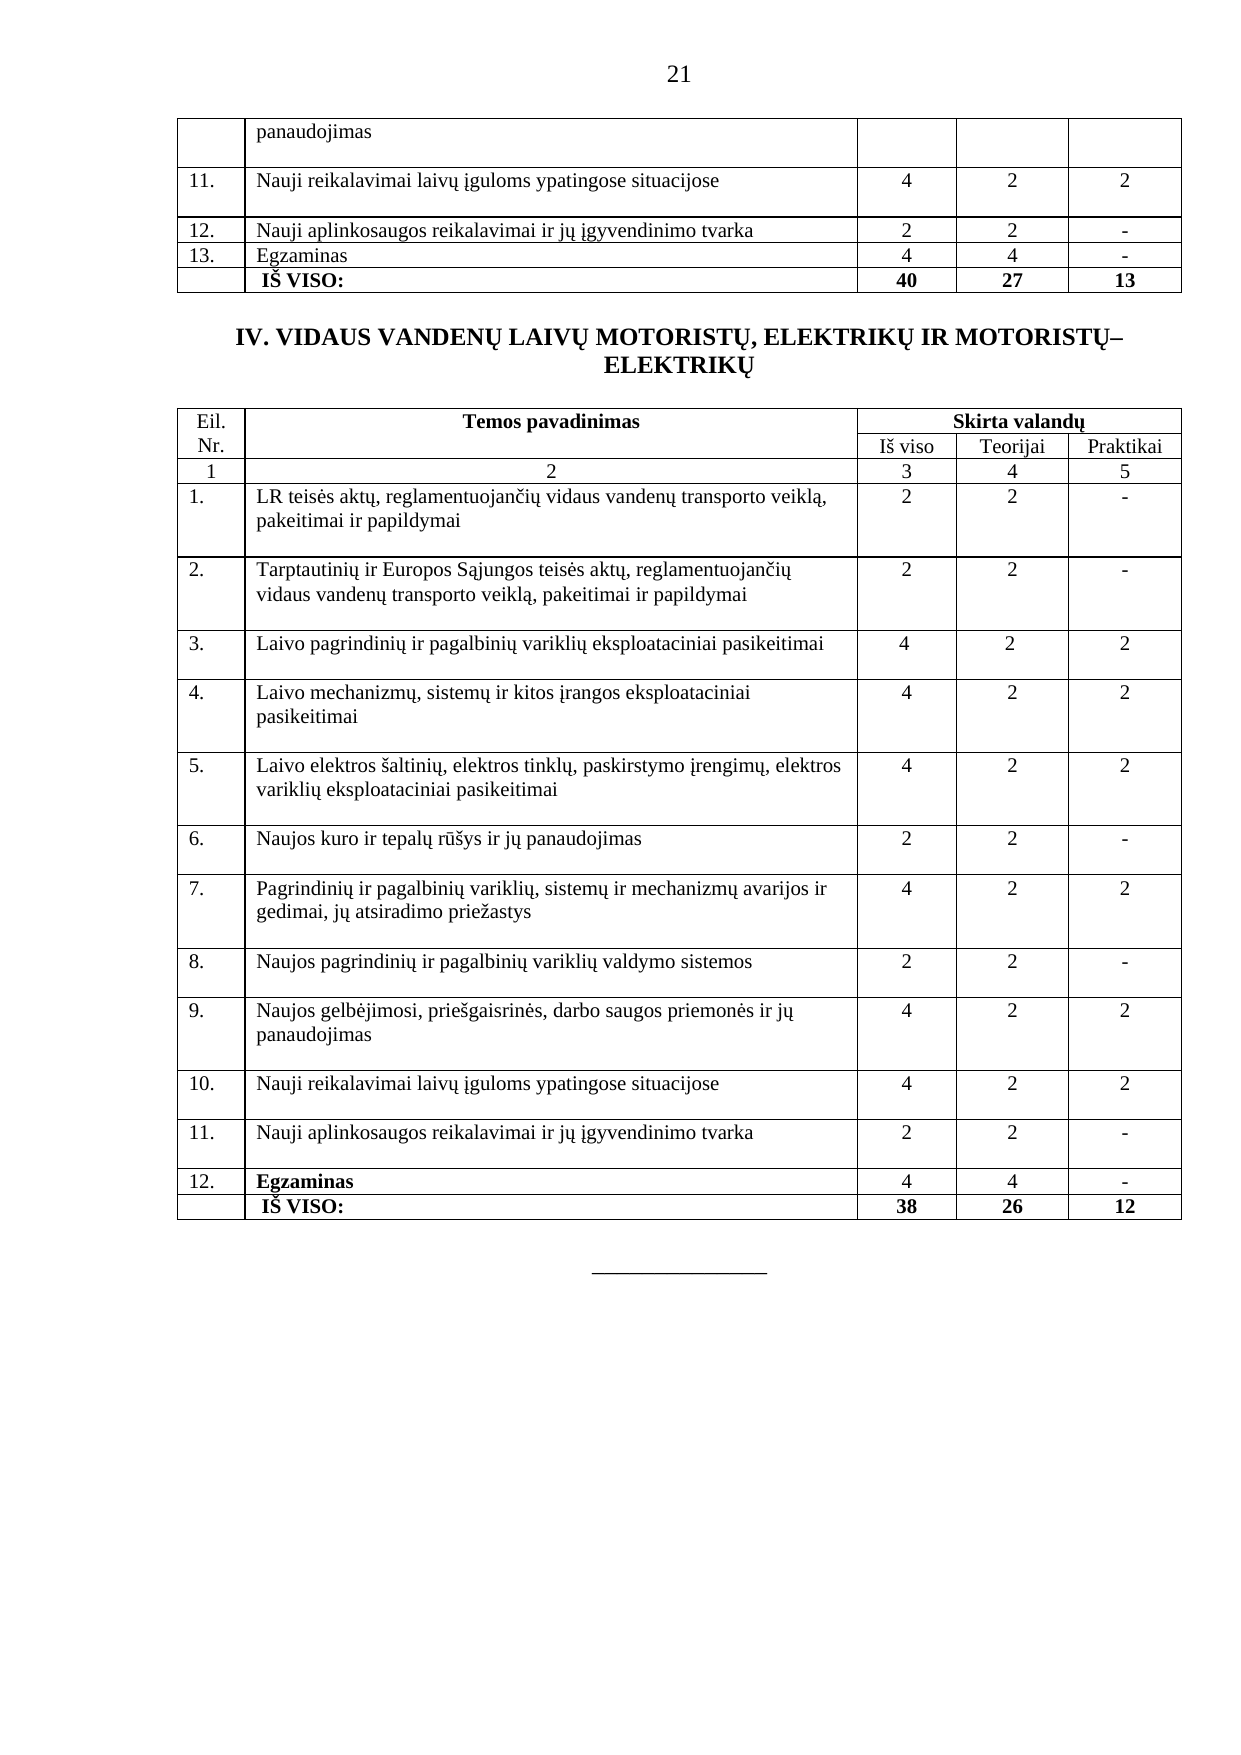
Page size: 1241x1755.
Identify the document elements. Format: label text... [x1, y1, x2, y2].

table_cell 1 [178, 459, 244, 483]
table_cell Naujos gelbėjimosi, priešgaisrinės, darbo saugos priemonės ir jų panaudojimas [246, 998, 857, 1070]
table_cell IŠ VISO: [246, 1195, 857, 1218]
table_cell Laivo pagrindinių ir pagalbinių variklių eksploataciniai pasikeitimai [246, 631, 857, 679]
table_cell 2 [957, 1120, 1068, 1168]
table_cell - [1069, 484, 1181, 556]
table_cell [858, 119, 956, 167]
table_cell 2 [858, 949, 956, 997]
table_cell 4 [858, 1169, 956, 1193]
table_cell 40 [858, 268, 956, 292]
table_cell 2 [858, 218, 956, 242]
table_cell 2 [957, 1071, 1068, 1119]
table_cell 26 [957, 1195, 1068, 1218]
table_cell 2 [957, 218, 1068, 242]
table_cell Pagrindinių ir pagalbinių variklių, sistemų ir mechanizmų avarijos ir gedimai, jų atsiradimo priežastys [246, 875, 857, 948]
table_header Eil. Nr. [178, 409, 244, 458]
table_cell 27 [957, 268, 1068, 292]
table_cell 2 [858, 826, 956, 874]
table_cell [1069, 119, 1181, 167]
table_cell 4 [858, 753, 956, 825]
table_cell - [1069, 949, 1181, 997]
table_cell Iš viso [858, 434, 956, 458]
table_cell [178, 1195, 244, 1218]
table_cell 2 [1069, 875, 1181, 948]
table_cell 6. [178, 826, 244, 874]
table_cell 4. [178, 680, 244, 752]
table_cell 5 [1069, 459, 1181, 483]
table_cell 2 [957, 998, 1068, 1070]
table_cell 5. [178, 753, 244, 825]
table_cell 4 [858, 1071, 956, 1119]
table_cell 9. [178, 998, 244, 1070]
table_cell Nauji reikalavimai laivų įguloms ypatingose situacijose [246, 1071, 857, 1119]
table_cell - [1069, 1120, 1181, 1168]
table_cell 13 [1069, 268, 1181, 292]
table_cell 2 [957, 680, 1068, 752]
table_cell 38 [858, 1195, 956, 1218]
table_cell 4 [957, 459, 1068, 483]
table_cell - [1069, 243, 1181, 267]
table_cell 2 [1069, 1071, 1181, 1119]
table_cell LR teisės aktų, reglamentuojančių vidaus vandenų transporto veiklą, pakeitimai ir papildymai [246, 484, 857, 556]
table_cell 4 [858, 680, 956, 752]
table_cell Teorijai [957, 434, 1068, 458]
table_cell 2. [178, 558, 244, 629]
table_cell Tarptautinių ir Europos Sąjungos teisės aktų, reglamentuojančių vidaus vandenų transporto veiklą, pakeitimai ir papildymai [246, 558, 857, 629]
table_cell panaudojimas [246, 119, 857, 167]
table_cell 2 [957, 558, 1068, 629]
table_cell [178, 268, 244, 292]
table_cell 11. [178, 1120, 244, 1168]
text IV. VIDAUS VANDENŲ LAIVŲ MOTORISTŲ, ELEKTRIKŲ IR MOTORISTŲ–ELEKTRIKŲ [177, 322, 1181, 379]
table_cell Naujos kuro ir tepalų rūšys ir jų panaudojimas [246, 826, 857, 874]
table_cell 4 [858, 875, 956, 948]
table_cell 4 [858, 631, 956, 679]
table_cell 2 [1069, 168, 1181, 216]
table_cell Nauji aplinkosaugos reikalavimai ir jų įgyvendinimo tvarka [246, 1120, 857, 1168]
table_cell Praktikai [1069, 434, 1181, 458]
table_cell 2 [858, 484, 956, 556]
table_cell [178, 119, 244, 167]
table_cell Laivo elektros šaltinių, elektros tinklų, paskirstymo įrengimų, elektros variklių eksploataciniai pasikeitimai [246, 753, 857, 825]
table_cell 2 [957, 826, 1068, 874]
table_cell 2 [957, 949, 1068, 997]
table_cell - [1069, 218, 1181, 242]
table_cell - [1069, 558, 1181, 629]
table_cell 12. [178, 218, 244, 242]
table_cell - [1069, 1169, 1181, 1193]
table_cell 4 [858, 998, 956, 1070]
table_header Skirta valandų [858, 409, 1181, 433]
table_cell IŠ VISO: [246, 268, 857, 292]
table_cell - [1069, 826, 1181, 874]
table_cell 2 [957, 484, 1068, 556]
table_cell 2 [1069, 998, 1181, 1070]
table_cell 12. [178, 1169, 244, 1193]
table_cell 2 [957, 168, 1068, 216]
table_cell 2 [957, 631, 1068, 679]
table_cell 7. [178, 875, 244, 948]
table_cell 12 [1069, 1195, 1181, 1218]
table_cell 2 [957, 875, 1068, 948]
table_cell 2 [1069, 753, 1181, 825]
table_cell 2 [246, 459, 857, 483]
table_cell Egzaminas [246, 243, 857, 267]
table_cell Nauji aplinkosaugos reikalavimai ir jų įgyvendinimo tvarka [246, 218, 857, 242]
table_cell 3 [858, 459, 956, 483]
table_cell 3. [178, 631, 244, 679]
table_cell Naujos pagrindinių ir pagalbinių variklių valdymo sistemos [246, 949, 857, 997]
table_cell Nauji reikalavimai laivų įguloms ypatingose situacijose [246, 168, 857, 216]
table_header Temos pavadinimas [246, 409, 857, 458]
table_cell 4 [858, 168, 956, 216]
table_cell 2 [1069, 631, 1181, 679]
table_cell 2 [957, 753, 1068, 825]
text ______________ [177, 1248, 1181, 1277]
table_cell 4 [957, 1169, 1068, 1193]
table_cell 4 [957, 243, 1068, 267]
table_cell 2 [858, 558, 956, 629]
table_cell 8. [178, 949, 244, 997]
table_cell 13. [178, 243, 244, 267]
table_cell 2 [1069, 680, 1181, 752]
table_cell Egzaminas [246, 1169, 857, 1193]
table_cell 2 [858, 1120, 956, 1168]
table_cell 1. [178, 484, 244, 556]
table_cell 4 [858, 243, 956, 267]
table_cell 10. [178, 1071, 244, 1119]
table_cell [957, 119, 1068, 167]
table_cell 11. [178, 168, 244, 216]
table_cell Laivo mechanizmų, sistemų ir kitos įrangos eksploataciniai pasikeitimai [246, 680, 857, 752]
